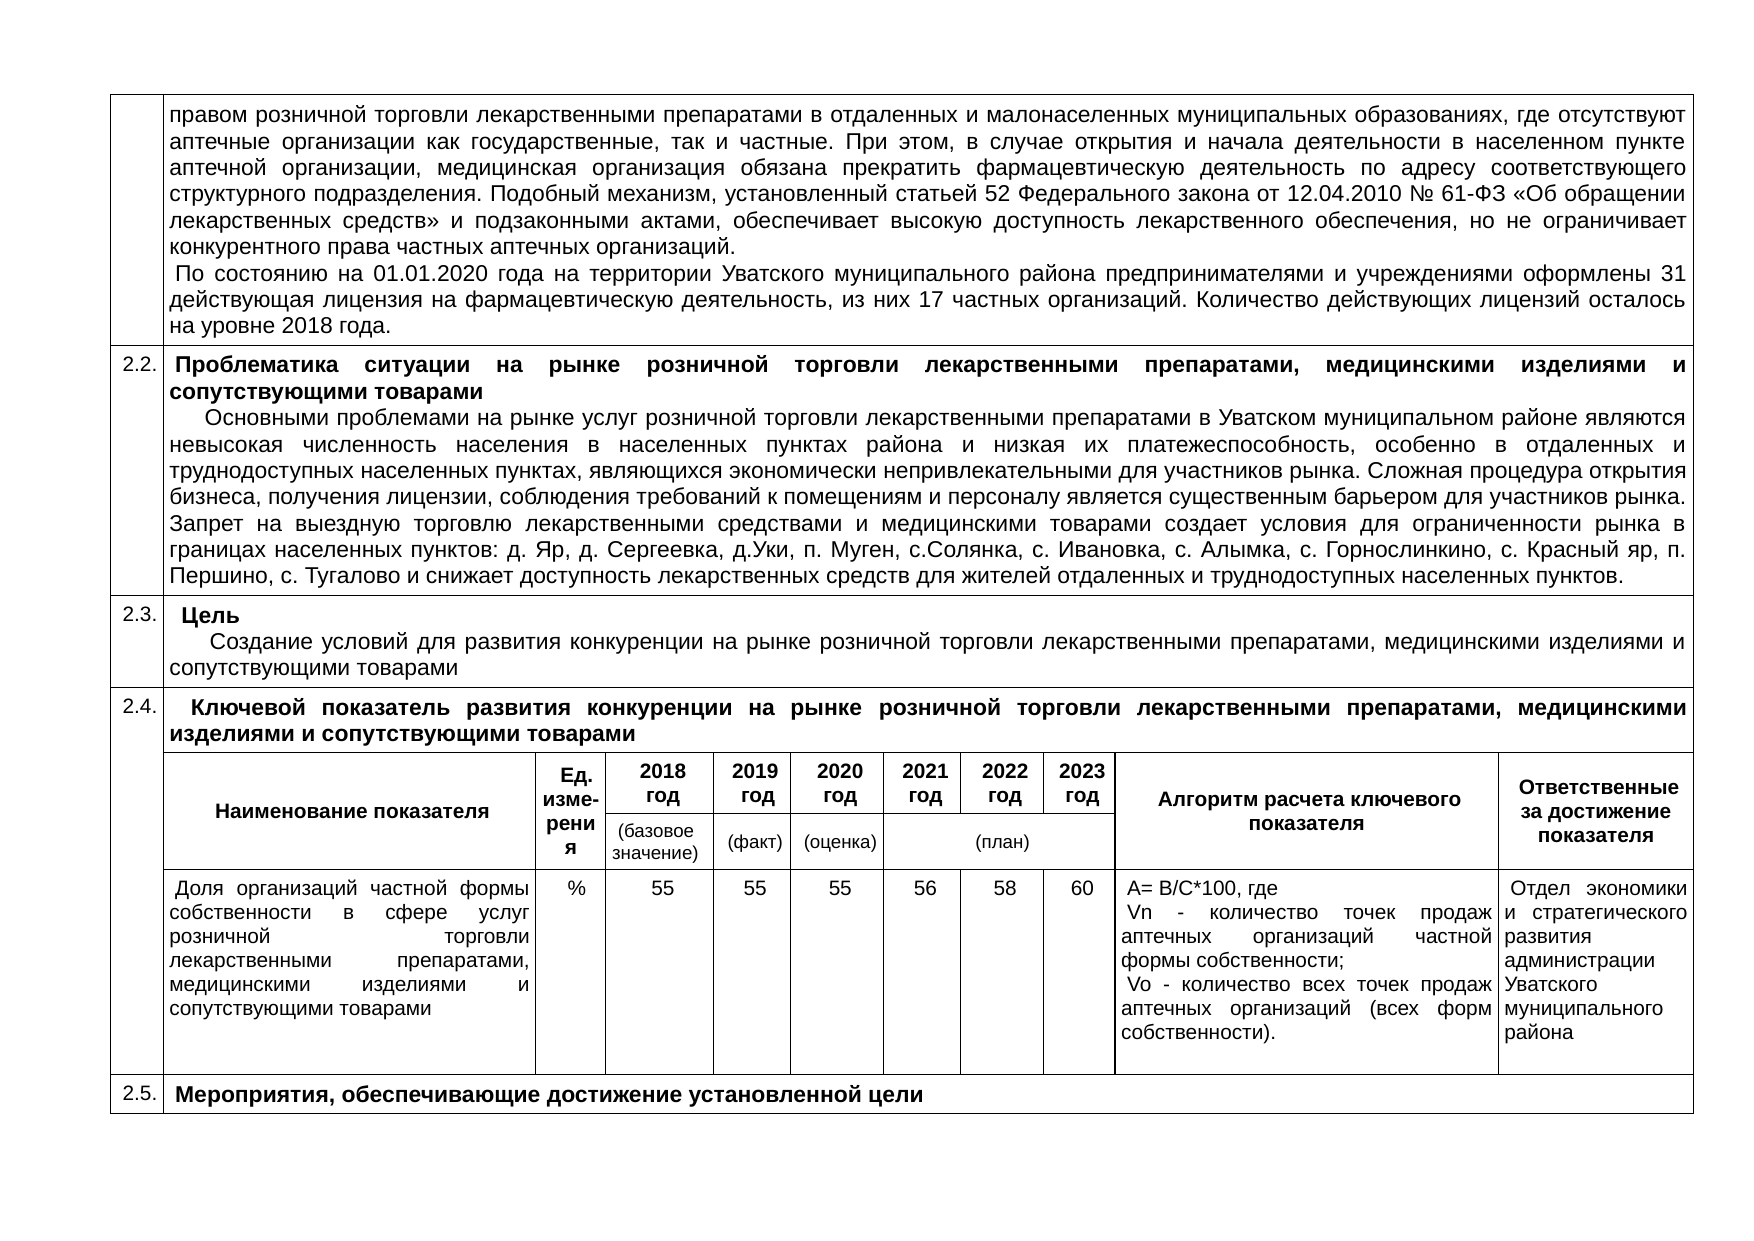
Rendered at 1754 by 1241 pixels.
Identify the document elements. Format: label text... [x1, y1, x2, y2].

table_cell 2.2. [111, 346, 163, 594]
table_cell Алгоритм расчета ключевого показателя [1116, 753, 1498, 869]
table_cell 2021 год [884, 753, 960, 813]
table_cell А= В/С*100, где Vn - количество точек продаж аптечных организаций частной формы собственности; Vo - количество всех точек продаж аптечных организаций (всех форм собственности). [1116, 870, 1498, 1074]
table_cell 2.5. [111, 1075, 163, 1113]
table_cell Отдел экономики и стратегического развития администрации Уватского муниципального района [1499, 870, 1693, 1074]
table_cell 2018 год [606, 753, 713, 813]
table_cell 55 [606, 870, 713, 1074]
table_cell 2022 год [961, 753, 1043, 813]
table_cell 56 [884, 870, 960, 1074]
table_cell 2020 год [791, 753, 883, 813]
table_cell (базовое значение) [606, 814, 713, 869]
table_cell Наименование показателя [164, 753, 535, 869]
table_cell 2019 год [714, 753, 790, 813]
table_cell 55 [714, 870, 790, 1074]
table_cell Ед. изме-рения [536, 753, 605, 869]
table_cell Мероприятия, обеспечивающие достижение установленной цели [164, 1075, 1693, 1113]
table_cell Проблематика ситуации на рынке розничной торговли лекарственными препаратами, медицинскими изделиями и сопутствующими товарами Основными проблемами на рынке услуг розничной торговли лекарственными препаратами в Уватском муниципальном районе являются невысокая численность населения в населенных пунктах района и низкая их платежеспособность, особенно в отдаленных и труднодоступных населенных пунктах, являющихся экономически непривлекательными для участников рынка. Сложная процедура открытия бизнеса, получения лицензии, соблюдения требований к помещениям и персоналу является существенным барьером для участников рынка. Запрет на выездную торговлю лекарственными средствами и медицинскими товарами создает условия для ограниченности рынка в границах населенных пунктов: д. Яр, д. Сергеевка, д.Уки, п. Муген, с.Солянка, с. Ивановка, с. Алымка, с. Горнослинкино, с. Красный яр, п. Першино, с. Тугалово и снижает доступность лекарственных средств для жителей отдаленных и труднодоступных населенных пунктов. [164, 346, 1693, 594]
table_cell (оценка) [791, 814, 883, 869]
table_cell 2.3. [111, 596, 163, 687]
table_cell 55 [791, 870, 883, 1074]
table_cell 58 [961, 870, 1043, 1074]
table_cell Ответственные за достижение показателя [1499, 753, 1693, 869]
table_cell Цель Создание условий для развития конкуренции на рынке розничной торговли лекарственными препаратами, медицинскими изделиями и сопутствующими товарами [164, 596, 1693, 687]
table_cell Доля организаций частной формы собственности в сфере услуг розничной торговли лекарственными препаратами, медицинскими изделиями и сопутствующими товарами [164, 870, 535, 1074]
table_cell правом розничной торговли лекарственными препаратами в отдаленных и малонаселенных муниципальных образованиях, где отсутствуют аптечные организации как государственные, так и частные. При этом, в случае открытия и начала деятельности в населенном пункте аптечной организации, медицинская организация обязана прекратить фармацевтическую деятельность по адресу соответствующего структурного подразделения. Подобный механизм, установленный статьей 52 Федерального закона от 12.04.2010 № 61-ФЗ «Об обращении лекарственных средств» и подзаконными актами, обеспечивает высокую доступность лекарственного обеспечения, но не ограничивает конкурентного права частных аптечных организаций. По состоянию на 01.01.2020 года на территории Уватского муниципального района предпринимателями и учреждениями оформлены 31 действующая лицензия на фармацевтическую деятельность, из них 17 частных организаций. Количество действующих лицензий осталось на уровне 2018 года. [164, 95, 1693, 344]
table_cell (план) [884, 814, 1114, 869]
table_cell 2.4. [111, 688, 163, 1074]
table_cell (факт) [714, 814, 790, 869]
table_cell Ключевой показатель развития конкуренции на рынке розничной торговли лекарственными препаратами, медицинскими изделиями и сопутствующими товарами [164, 688, 1693, 752]
table_cell 60 [1044, 870, 1114, 1074]
table_cell [111, 95, 163, 344]
table_cell 2023 год [1044, 753, 1114, 813]
table_cell % [536, 870, 605, 1074]
